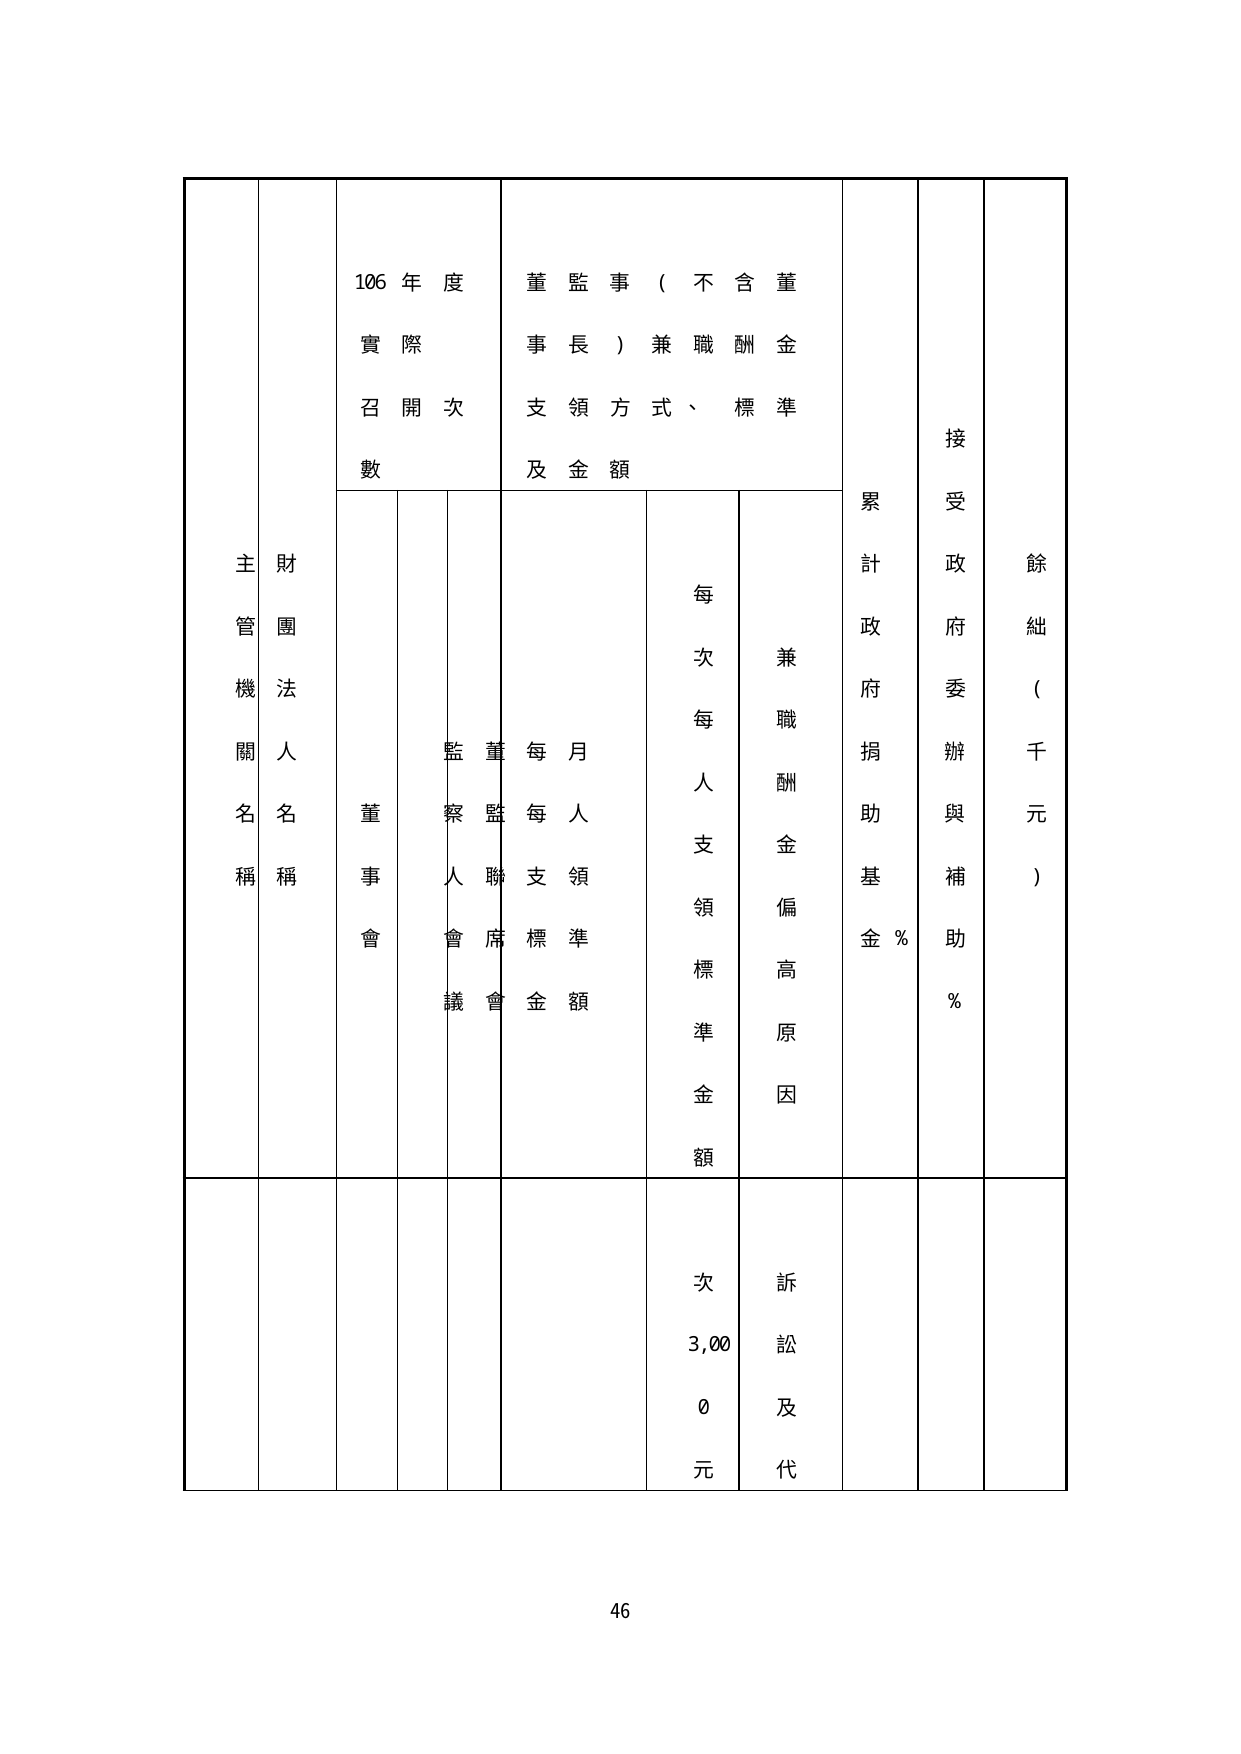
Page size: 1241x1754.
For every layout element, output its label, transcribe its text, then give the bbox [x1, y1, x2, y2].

table_header 主管機關名稱 [186, 180, 258, 1177]
table_cell [919, 1179, 983, 1490]
table_cell [186, 1179, 258, 1490]
table_cell - [502, 1179, 646, 1490]
table_header 財團法人名稱 [259, 180, 336, 1177]
table_cell 兼職酬金偏高原因 [740, 491, 842, 1177]
table_cell 董事會 [337, 491, 397, 1177]
table_cell 次3,000元 [647, 1179, 738, 1490]
table_cell [843, 1179, 917, 1490]
table_cell [448, 1179, 500, 1490]
table_header 董監事(不含董事長)兼職酬金支領方式、標準及金額 [502, 180, 842, 490]
table_header 餘絀(千元) [985, 180, 1065, 1177]
table_cell 每次每人支領標準金額 [647, 491, 738, 1177]
table_header 接受政府委辦與補助% [919, 180, 983, 1177]
table_cell 訴訟及代 [740, 1179, 842, 1490]
table_cell [398, 1179, 447, 1490]
table_cell 每月每人支領標準金額 [502, 491, 646, 1177]
table_cell [259, 1179, 336, 1490]
table_cell [985, 1179, 1065, 1490]
table_cell [337, 1179, 397, 1490]
table_cell 監察人會議 [398, 491, 447, 1177]
table_header 累計政府捐助基金% [843, 180, 917, 1177]
table_cell 董監聯席會 [448, 491, 500, 1177]
table_header 106年度實際 召開次數 [337, 180, 500, 490]
